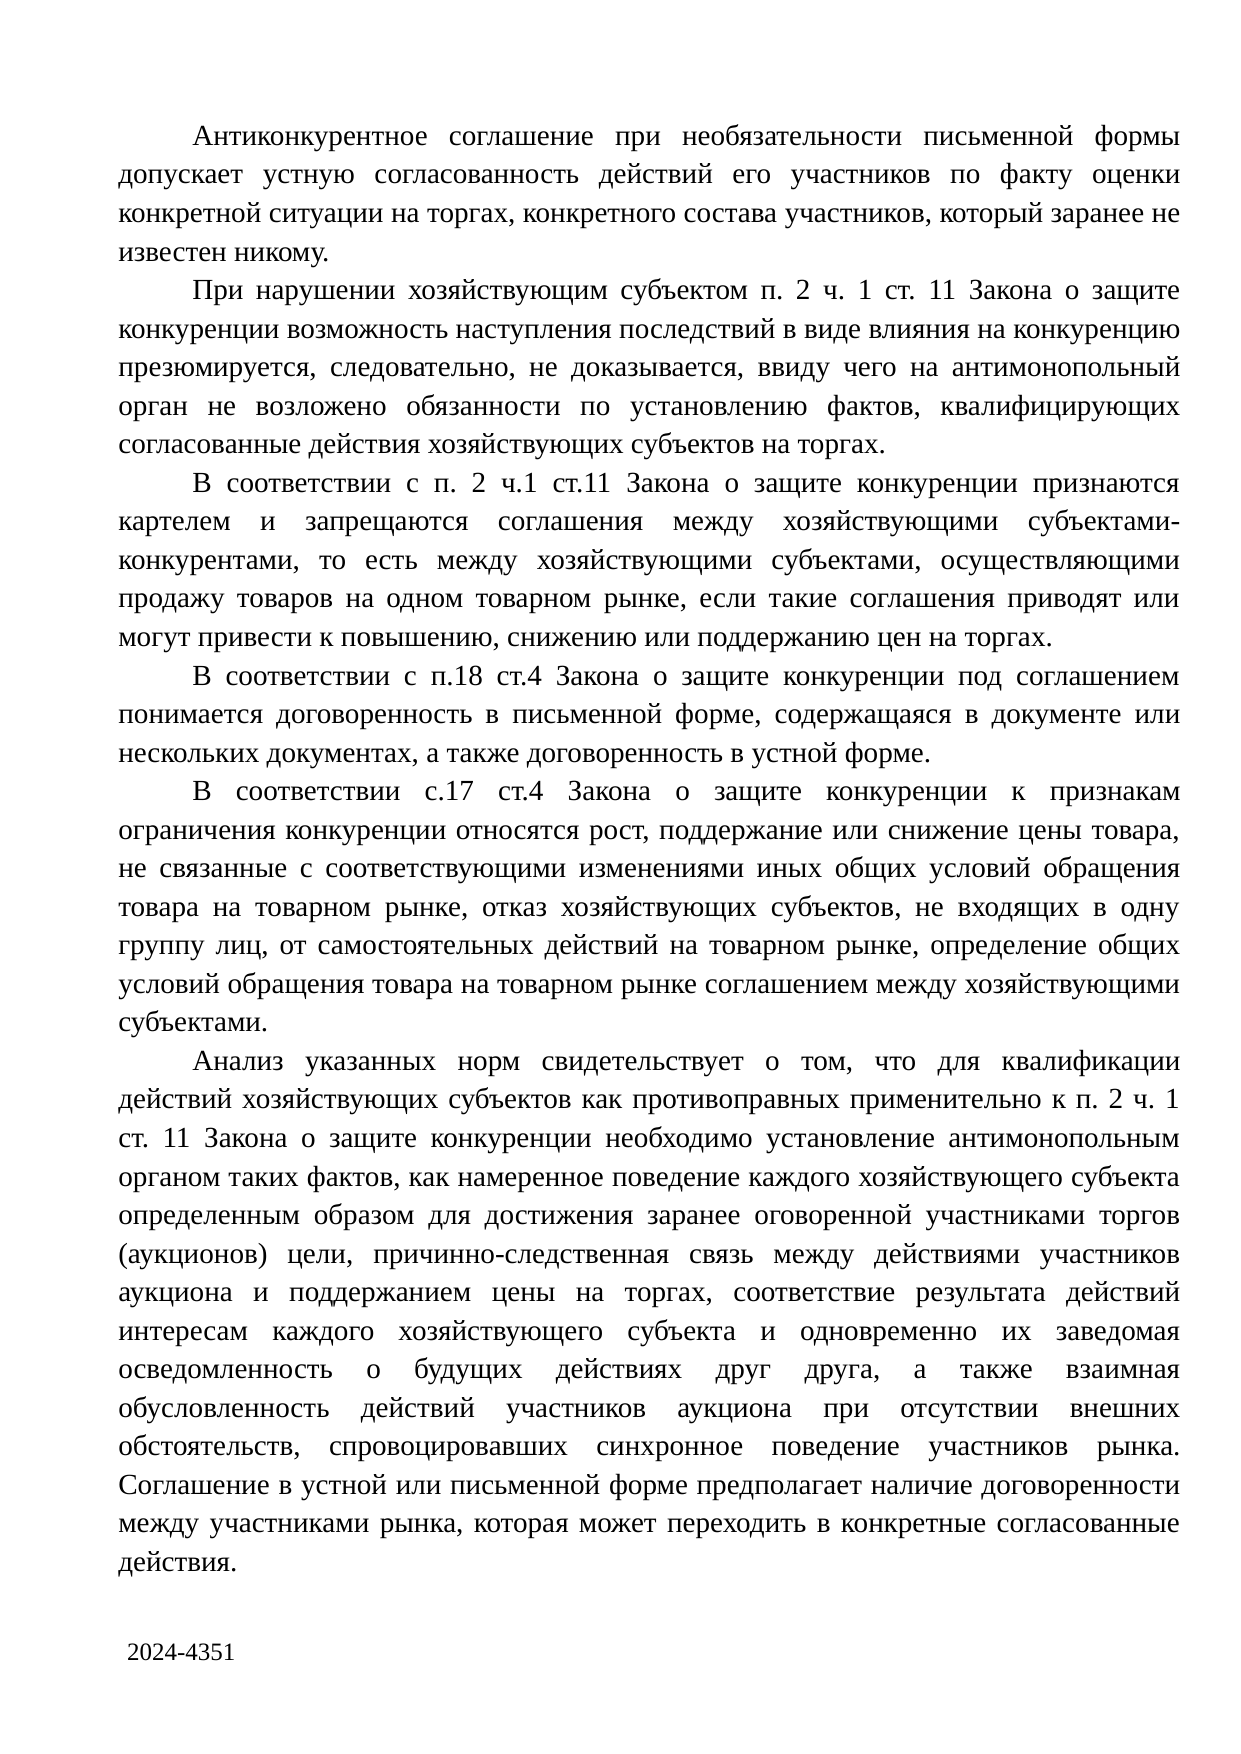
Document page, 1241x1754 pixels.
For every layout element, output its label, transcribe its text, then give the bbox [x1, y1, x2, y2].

text В соответствии с п. 2 ч.1 ст.11 Закона о защите конкуренции признаются картелем и запрещаются соглашения между хозяйствующими субъектами-конкурентами, то есть между хозяйствующими субъектами, осуществляющими продажу товаров на одном товарном рынке, если такие соглашения приводят или могут привести к повышению, снижению или поддержанию цен на торгах. [118, 465, 1181, 653]
text При нарушении хозяйствующим субъектом п. 2 ч. 1 ст. 11 Закона о защите конкуренции возможность наступления последствий в виде влияния на конкуренцию презюмируется, следовательно, не доказывается, ввиду чего на антимонопольный орган не возложено обязанности по установлению фактов, квалифицирующих согласованные действия хозяйствующих субъектов на торгах. [118, 272, 1181, 460]
text В соответствии с п.18 ст.4 Закона о защите конкуренции под соглашением понимается договоренность в письменной форме, содержащаяся в документе или нескольких документах, а также договоренность в устной форме. [118, 658, 1181, 768]
text Анализ указанных норм свидетельствует о том, что для квалификации действий хозяйствующих субъектов как противоправных применительно к п. 2 ч. 1 ст. 11 Закона о защите конкуренции необходимо установление антимонопольным органом таких фактов, как намеренное поведение каждого хозяйствующего субъекта определенным образом для достижения заранее оговоренной участниками торгов (аукционов) цели, причинно-следственная связь между действиями участников аукциона и поддержанием цены на торгах, соответствие результата действий интересам каждого хозяйствующего субъекта и одновременно их заведомая осведомленность о будущих действиях друг друга, а также взаимная обусловленность действий участников аукциона при отсутствии внешних обстоятельств, спровоцировавших синхронное поведение участников рынка. Соглашение в устной или письменной форме предполагает наличие договоренности между участниками рынка, которая может переходить в конкретные согласованные действия. [118, 1043, 1181, 1578]
text Антиконкурентное соглашение при необязательности письменной формы допускает устную согласованность действий его участников по факту оценки конкретной ситуации на торгах, конкретного состава участников, который заранее не известен никому. [118, 118, 1181, 267]
text В соответствии с.17 ст.4 Закона о защите конкуренции к признакам ограничения конкуренции относятся рост, поддержание или снижение цены товара, не связанные с соответствующими изменениями иных общих условий обращения товара на товарном рынке, отказ хозяйствующих субъектов, не входящих в одну группу лиц, от самостоятельных действий на товарном рынке, определение общих условий обращения товара на товарном рынке соглашением между хозяйствующими субъектами. [118, 773, 1181, 1038]
